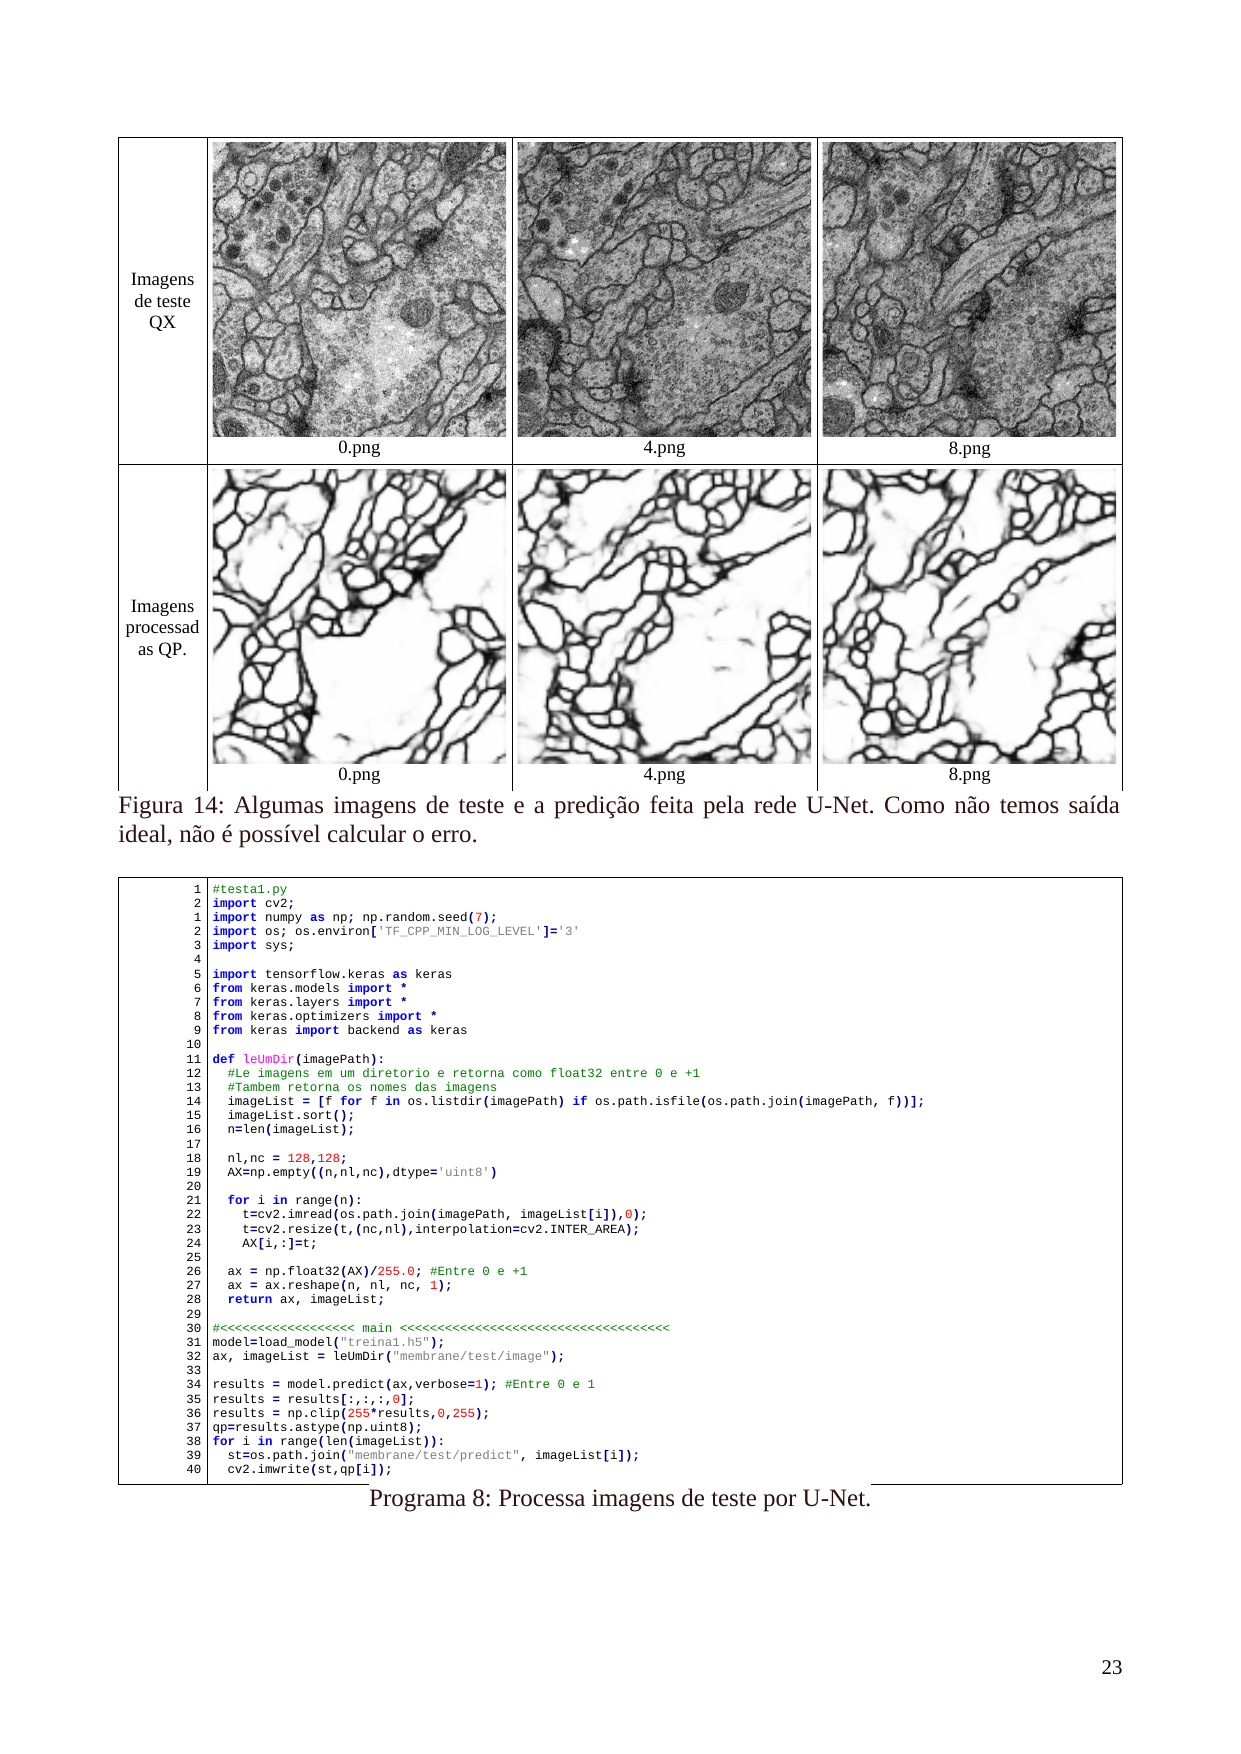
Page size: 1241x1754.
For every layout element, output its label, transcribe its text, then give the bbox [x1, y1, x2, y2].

table_header Imagens de teste QX [119, 138, 207, 464]
text Figura 14: Algumas imagens de teste e a predição feita pela rede U-Net. Como não temos saída ideal, não é possível calcular o erro. [118, 792, 1122, 848]
picture [517, 142, 812, 437]
table_cell Imagens processadas QP. [119, 465, 207, 791]
table_header #testa1.py import cv2; import numpy as np; np.random.seed(7); import os; os.environ['TF_CPP_MIN_LOG_LEVEL']='3' import sys; import tensorflow.keras as keras from keras.models import * from keras.layers import * from keras.optimizers import * from keras import backend as keras def leUmDir(imagePath): #Le imagens em um diretorio e retorna como float32 entre 0 e +1 #Tambem retorna os nomes das imagens imageList = [f for f in os.listdir(imagePath) if os.path.isfile(os.path.join(imagePath, f))]; imageList.sort(); n=len(imageList); nl,nc = 128,128; AX=np.empty((n,nl,nc),dtype='uint8') for i in range(n): t=cv2.imread(os.path.join(imagePath, imageList[i]),0); t=cv2.resize(t,(nc,nl),interpolation=cv2.INTER_AREA); AX[i,:]=t; ax = np.float32(AX)/255.0; #Entre 0 e +1 ax = ax.reshape(n, nl, nc, 1); return ax, imageList; #<<<<<<<<<<<<<<<<<< main <<<<<<<<<<<<<<<<<<<<<<<<<<<<<<<<<<<< model=load_model("treina1.h5"); ax, imageList = leUmDir("membrane/test/image"); results = model.predict(ax,verbose=1); #Entre 0 e 1 results = results[:,:,:,0]; results = np.clip(255*results,0,255); qp=results.astype(np.uint8); for i in range(len(imageList)): st=os.path.join("membrane/test/predict", imageList[i]); cv2.imwrite(st,qp[i]); [208, 878, 1122, 1483]
text Programa 8: Processa imagens de teste por U-Net. [118, 1485, 1122, 1512]
picture [212, 469, 507, 764]
table_header 4.png [513, 138, 817, 464]
table_cell 0.png [208, 465, 512, 791]
picture [212, 142, 507, 437]
table_header 1 2 1 2 3 4 5 6 7 8 9 10 11 12 13 14 15 16 17 18 19 20 21 22 23 24 25 26 27 28 29 30 31 32 33 34 35 36 37 38 39 40 [119, 878, 207, 1483]
table_cell 4.png [513, 465, 817, 791]
picture [517, 469, 812, 764]
picture [822, 142, 1117, 437]
table_cell 8.png [818, 465, 1122, 791]
table_header 0.png [208, 138, 512, 464]
table_header 8.png [818, 138, 1122, 464]
picture [822, 469, 1117, 764]
